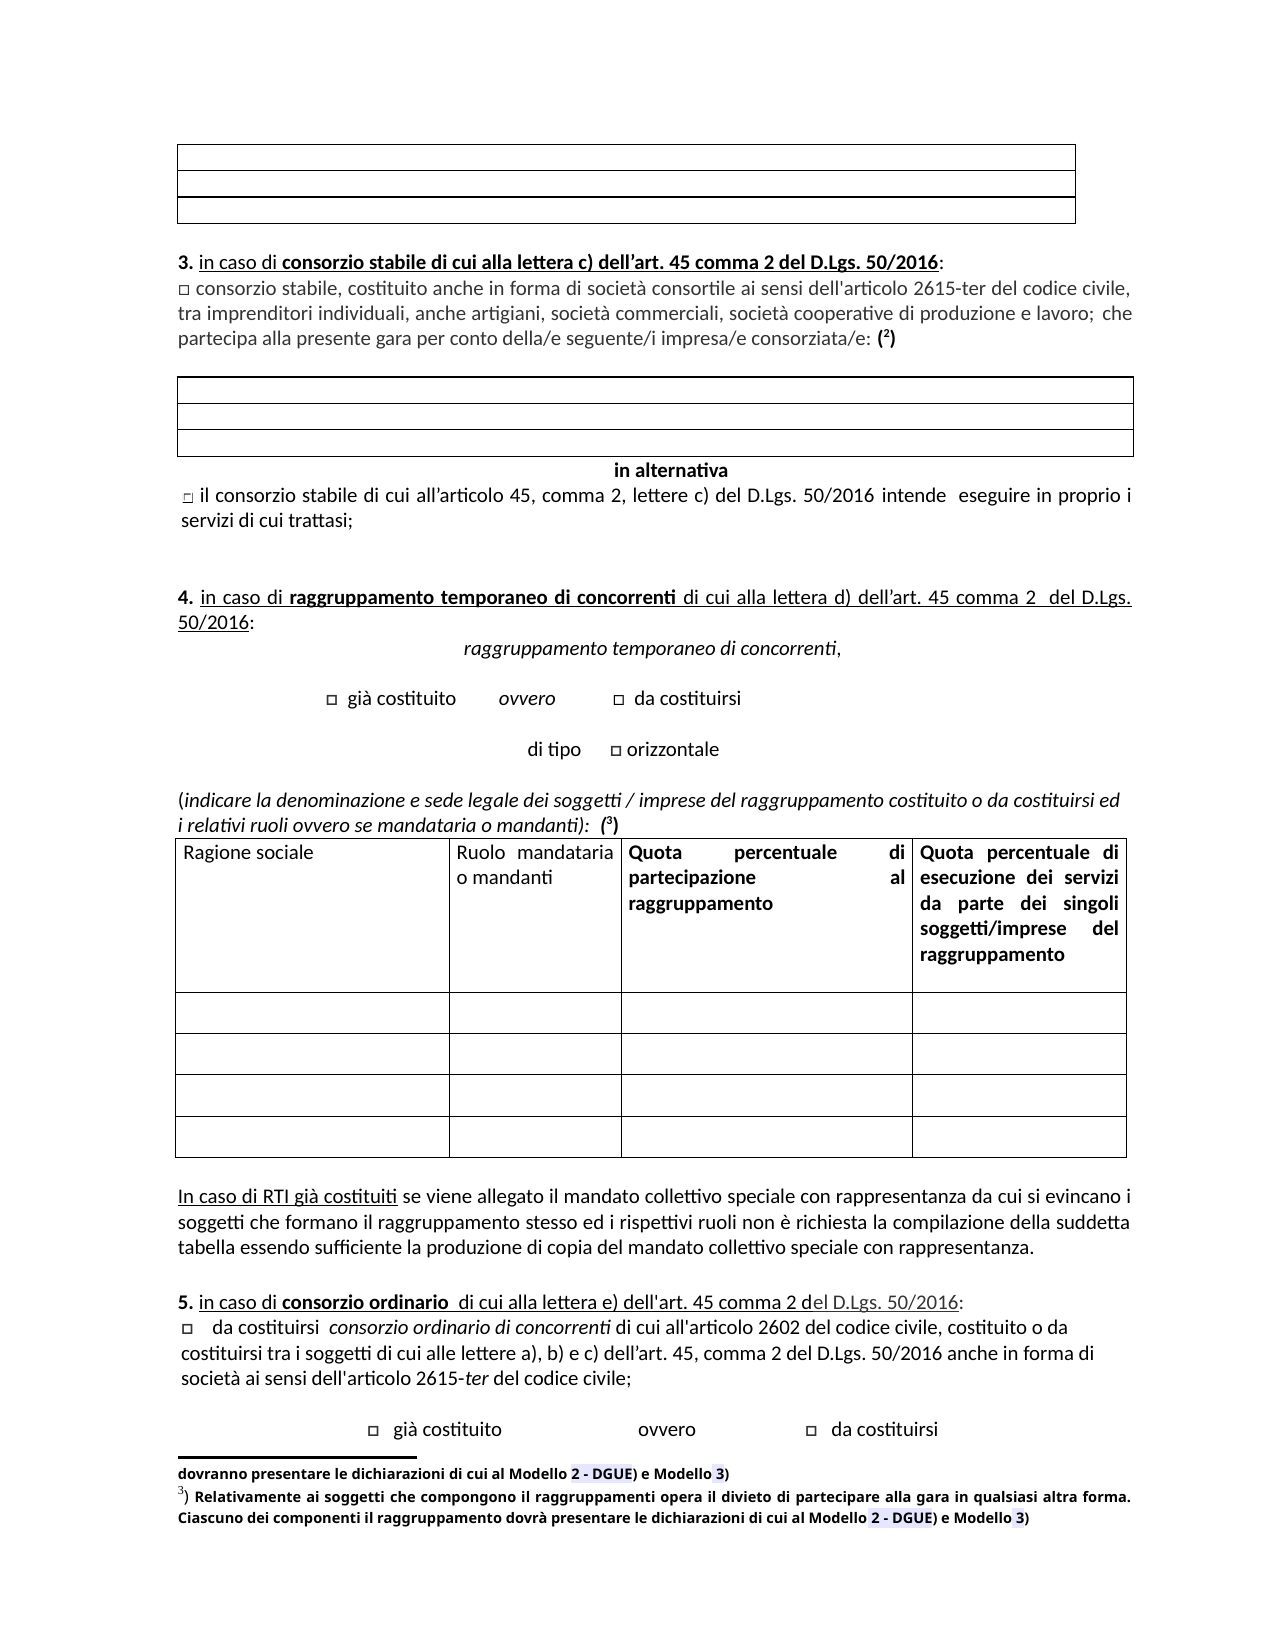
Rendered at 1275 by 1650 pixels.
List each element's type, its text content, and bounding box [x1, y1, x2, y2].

table_cell [176, 993, 449, 1033]
text 3. in caso di consorzio stabile di cui alla lettera c) dell’art. 45 comma 2 del D.Lgs. 50/2016: [178, 249, 1132, 275]
text In caso di RTI già costituiti se viene allegato il mandato collettivo speciale con rappresentanza da cui si evincano i soggetti che formano il raggruppamento stesso ed i rispettivi ruoli non è richiesta la compilazione della suddetta tabella essendo sufficiente la produzione di copia del mandato collettivo speciale con rappresentanza. [178, 1183, 1132, 1260]
table_cell [178, 404, 1133, 429]
table_cell [913, 1117, 1126, 1157]
table_cell [176, 1075, 449, 1116]
table_cell [622, 993, 912, 1033]
text 5. in caso di consorzio ordinario di cui alla lettera e) dell'art. 45 comma 2 del D.Lgs. 50/2016: [178, 1289, 1132, 1314]
table_cell [450, 993, 621, 1033]
table_cell [622, 1075, 912, 1116]
table_cell [178, 430, 1133, 456]
text □ già costituito ovvero □ da costituirsi [178, 686, 1132, 711]
table_cell [913, 993, 1126, 1033]
table_cell [178, 198, 1075, 223]
text □ da costituirsi consorzio ordinario di concorrenti di cui all'articolo 2602 del codice civile, costituito o da costituirsi tra i soggetti di cui alle lettere a), b) e c) dell’art. 45, comma 2 del D.Lgs. 50/2016 anche in forma di società ai sensi dell'articolo 2615-ter del codice civile; [181, 1314, 1132, 1391]
text □ il consorzio stabile di cui all’articolo 45, comma 2, lettere c) del D.Lgs. 50/2016 intende eseguire in proprio i servizi di cui trattasi; [181, 482, 1132, 533]
table_cell [178, 171, 1075, 196]
text in alternativa [215, 457, 1132, 482]
text ) Relativamente ai soggetti che compongono il raggruppamenti opera il divieto di partecipare alla gara in qualsiasi altra forma. Ciascuno dei componenti il raggruppamento dovrà presentare le dichiarazioni di cui al Modello 2 - DGUE) e Modello 3) [178, 1483, 1132, 1528]
table_header [178, 378, 1133, 403]
table_cell [913, 1075, 1126, 1116]
table_header [178, 145, 1075, 170]
table_cell [450, 1075, 621, 1116]
table_header Quota percentuale di partecipazione al raggruppamento [622, 839, 912, 992]
text □ consorzio stabile, costituito anche in forma di società consortile ai sensi dell'articolo 2615-ter del codice civile, tra imprenditori individuali, anche artigiani, società commerciali, società cooperative di produzione e lavoro; che partecipa alla presente gara per conto della/e seguente/i impresa/e consorziata/e: (2) [178, 275, 1132, 351]
table_cell [622, 1034, 912, 1074]
table_cell [176, 1117, 449, 1157]
text 4. in caso di raggruppamento temporaneo di concorrenti di cui alla lettera d) dell’art. 45 comma 2 del D.Lgs. 50/2016: [178, 584, 1132, 635]
table_cell [176, 1034, 449, 1074]
table_header Ragione sociale [176, 839, 449, 992]
table_cell [622, 1117, 912, 1157]
table_cell [450, 1117, 621, 1157]
table_header Ruolo mandataria o mandanti [450, 839, 621, 992]
text raggruppamento temporaneo di concorrenti, [178, 635, 1132, 660]
text (indicare la denominazione e sede legale dei soggetti / imprese del raggruppamento costituito o da costituirsi ed i relativi ruoli ovvero se mandataria o mandanti): () [178, 787, 1132, 838]
text dovranno presentare le dichiarazioni di cui al Modello 2 - DGUE) e Modello 3) [178, 1463, 1132, 1483]
table_header Quota percentuale di esecuzione dei servizi da parte dei singoli soggetti/imprese del raggruppamento [913, 839, 1126, 992]
text di tipo □ orizzontale [178, 736, 1132, 762]
table_cell [913, 1034, 1126, 1074]
table_cell [450, 1034, 621, 1074]
text □ già costituito ovvero □ da costituirsi [178, 1416, 1132, 1441]
